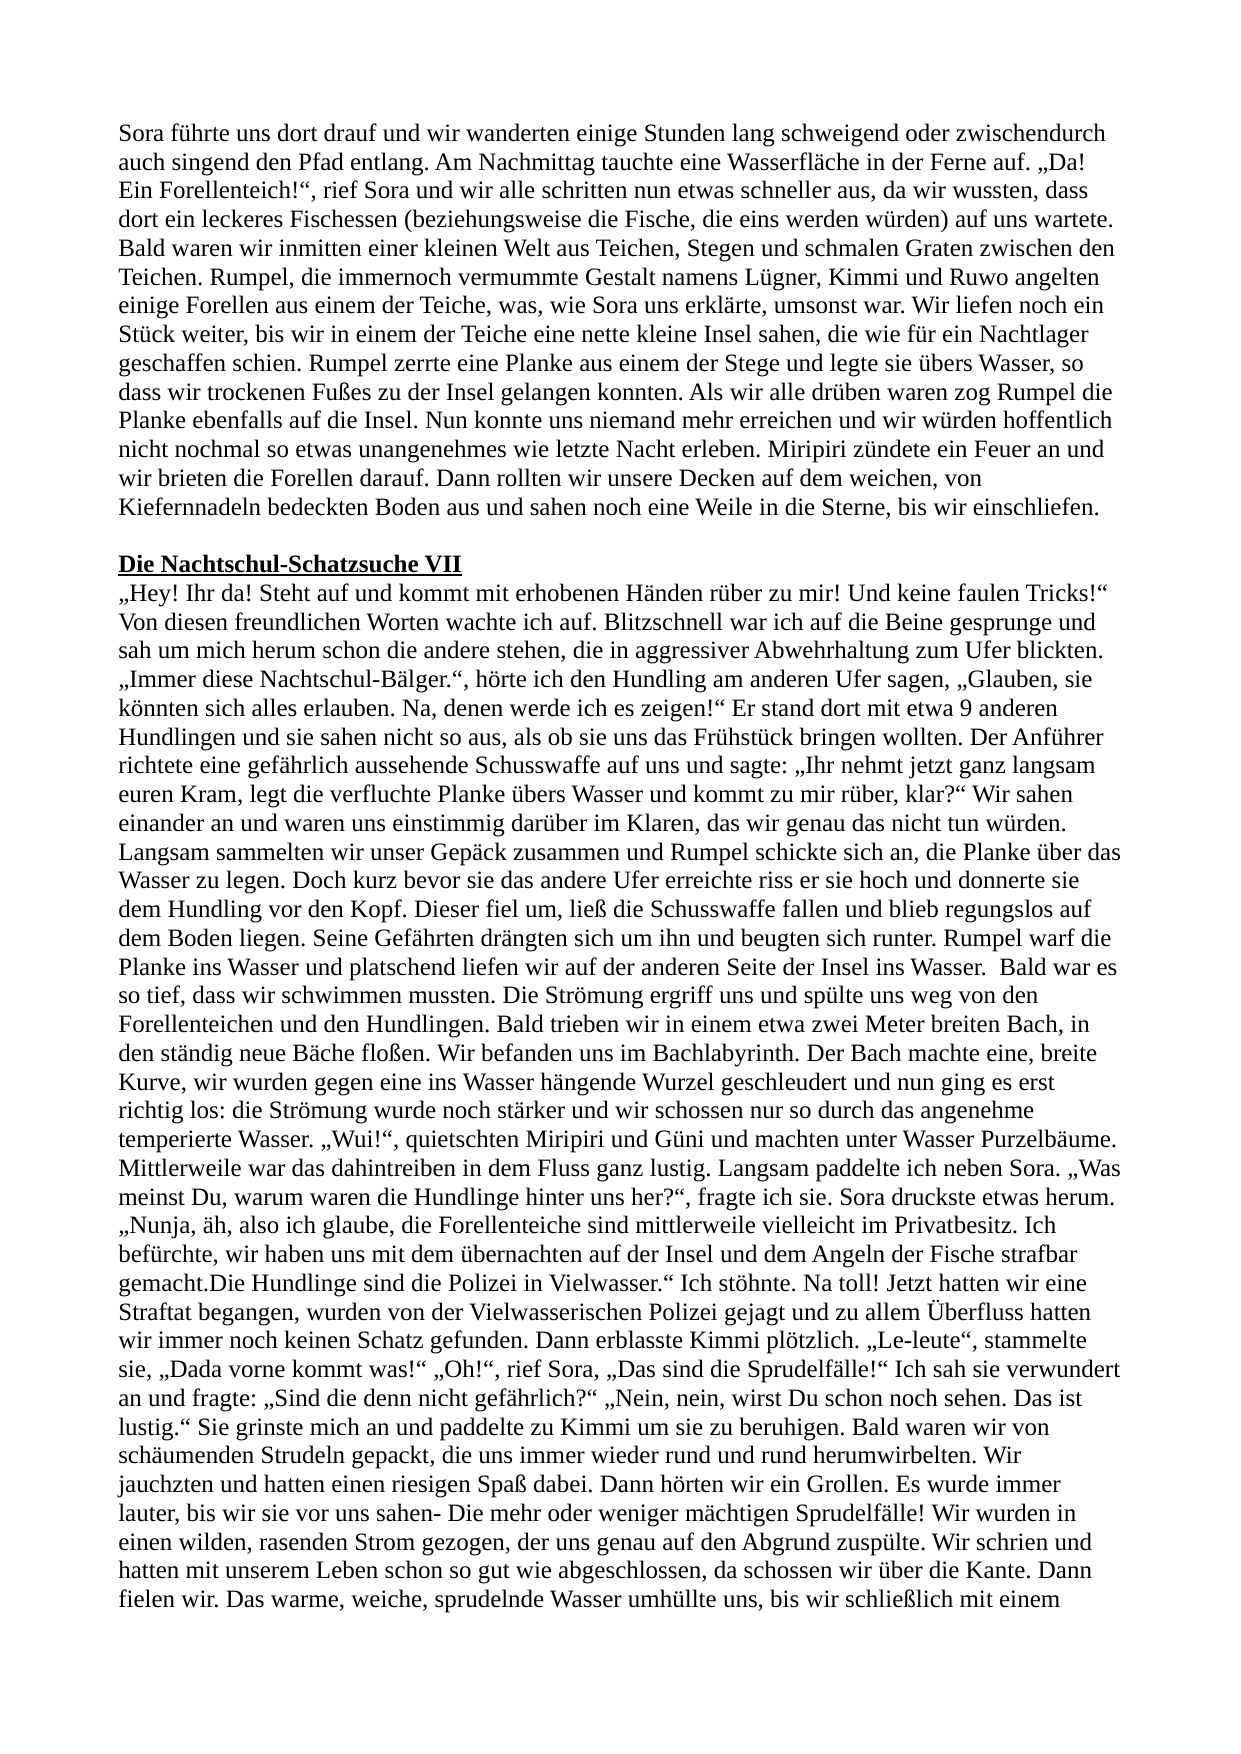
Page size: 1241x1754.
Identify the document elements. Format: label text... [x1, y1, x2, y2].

text Sora führte uns dort drauf und wir wanderten einige Stunden lang schweigend oder zwischendurch auch singend den Pfad entlang. Am Nachmittag tauchte eine Wasserfläche in der Ferne auf. „Da! Ein Forellenteich!“, rief Sora und wir alle schritten nun etwas schneller aus, da wir wussten, dass dort ein leckeres Fischessen (beziehungsweise die Fische, die eins werden würden) auf uns wartete. Bald waren wir inmitten einer kleinen Welt aus Teichen, Stegen und schmalen Graten zwischen den Teichen. Rumpel, die immernoch vermummte Gestalt namens Lügner, Kimmi und Ruwo angelten einige Forellen aus einem der Teiche, was, wie Sora uns erklärte, umsonst war. Wir liefen noch ein Stück weiter, bis wir in einem der Teiche eine nette kleine Insel sahen, die wie für ein Nachtlager geschaffen schien. Rumpel zerrte eine Planke aus einem der Stege und legte sie übers Wasser, so dass wir trockenen Fußes zu der Insel gelangen konnten. Als wir alle drüben waren zog Rumpel die Planke ebenfalls auf die Insel. Nun konnte uns niemand mehr erreichen und wir würden hoffentlich nicht nochmal so etwas unangenehmes wie letzte Nacht erleben. Miripiri zündete ein Feuer an und wir brieten die Forellen darauf. Dann rollten wir unsere Decken auf dem weichen, von Kiefernnadeln bedeckten Boden aus und sahen noch eine Weile in die Sterne, bis wir einschliefen. [118, 118, 1122, 521]
text „Hey! Ihr da! Steht auf und kommt mit erhobenen Händen rüber zu mir! Und keine faulen Tricks!“ Von diesen freundlichen Worten wachte ich auf. Blitzschnell war ich auf die Beine gesprunge und sah um mich herum schon die andere stehen, die in aggressiver Abwehrhaltung zum Ufer blickten. „Immer diese Nachtschul-Bälger.“, hörte ich den Hundling am anderen Ufer sagen, „Glauben, sie könnten sich alles erlauben. Na, denen werde ich es zeigen!“ Er stand dort mit etwa 9 anderen Hundlingen und sie sahen nicht so aus, als ob sie uns das Frühstück bringen wollten. Der Anführer richtete eine gefährlich aussehende Schusswaffe auf uns und sagte: „Ihr nehmt jetzt ganz langsam euren Kram, legt die verfluchte Planke übers Wasser und kommt zu mir rüber, klar?“ Wir sahen einander an und waren uns einstimmig darüber im Klaren, das wir genau das nicht tun würden. Langsam sammelten wir unser Gepäck zusammen und Rumpel schickte sich an, die Planke über das Wasser zu legen. Doch kurz bevor sie das andere Ufer erreichte riss er sie hoch und donnerte sie dem Hundling vor den Kopf. Dieser fiel um, ließ die Schusswaffe fallen und blieb regungslos auf dem Boden liegen. Seine Gefährten drängten sich um ihn und beugten sich runter. Rumpel warf die Planke ins Wasser und platschend liefen wir auf der anderen Seite der Insel ins Wasser. Bald war es so tief, dass wir schwimmen mussten. Die Strömung ergriff uns und spülte uns weg von den Forellenteichen und den Hundlingen. Bald trieben wir in einem etwa zwei Meter breiten Bach, in den ständig neue Bäche floßen. Wir befanden uns im Bachlabyrinth. Der Bach machte eine, breite Kurve, wir wurden gegen eine ins Wasser hängende Wurzel geschleudert und nun ging es erst richtig los: die Strömung wurde noch stärker und wir schossen nur so durch das angenehme temperierte Wasser. „Wui!“, quietschten Miripiri und Güni und machten unter Wasser Purzelbäume. Mittlerweile war das dahintreiben in dem Fluss ganz lustig. Langsam paddelte ich neben Sora. „Was meinst Du, warum waren die Hundlinge hinter uns her?“, fragte ich sie. Sora druckste etwas herum. „Nunja, äh, also ich glaube, die Forellenteiche sind mittlerweile vielleicht im Privatbesitz. Ich befürchte, wir haben uns mit dem übernachten auf der Insel und dem Angeln der Fische strafbar gemacht.Die Hundlinge sind die Polizei in Vielwasser.“ Ich stöhnte. Na toll! Jetzt hatten wir eine Straftat begangen, wurden von der Vielwasserischen Polizei gejagt und zu allem Überfluss hatten wir immer noch keinen Schatz gefunden. Dann erblasste Kimmi plötzlich. „Le-leute“, stammelte sie, „Dada vorne kommt was!“ „Oh!“, rief Sora, „Das sind die Sprudelfälle!“ Ich sah sie verwundert an und fragte: „Sind die denn nicht gefährlich?“ „Nein, nein, wirst Du schon noch sehen. Das ist lustig.“ Sie grinste mich an und paddelte zu Kimmi um sie zu beruhigen. Bald waren wir von schäumenden Strudeln gepackt, die uns immer wieder rund und rund herumwirbelten. Wir jauchzten und hatten einen riesigen Spaß dabei. Dann hörten wir ein Grollen. Es wurde immer lauter, bis wir sie vor uns sahen- Die mehr oder weniger mächtigen Sprudelfälle! Wir wurden in einen wilden, rasenden Strom gezogen, der uns genau auf den Abgrund zuspülte. Wir schrien und hatten mit unserem Leben schon so gut wie abgeschlossen, da schossen wir über die Kante. Dann fielen wir. Das warme, weiche, sprudelnde Wasser umhüllte uns, bis wir schließlich mit einem [118, 578, 1122, 1613]
text Die Nachtschul-Schatzsuche VII [118, 549, 1122, 578]
